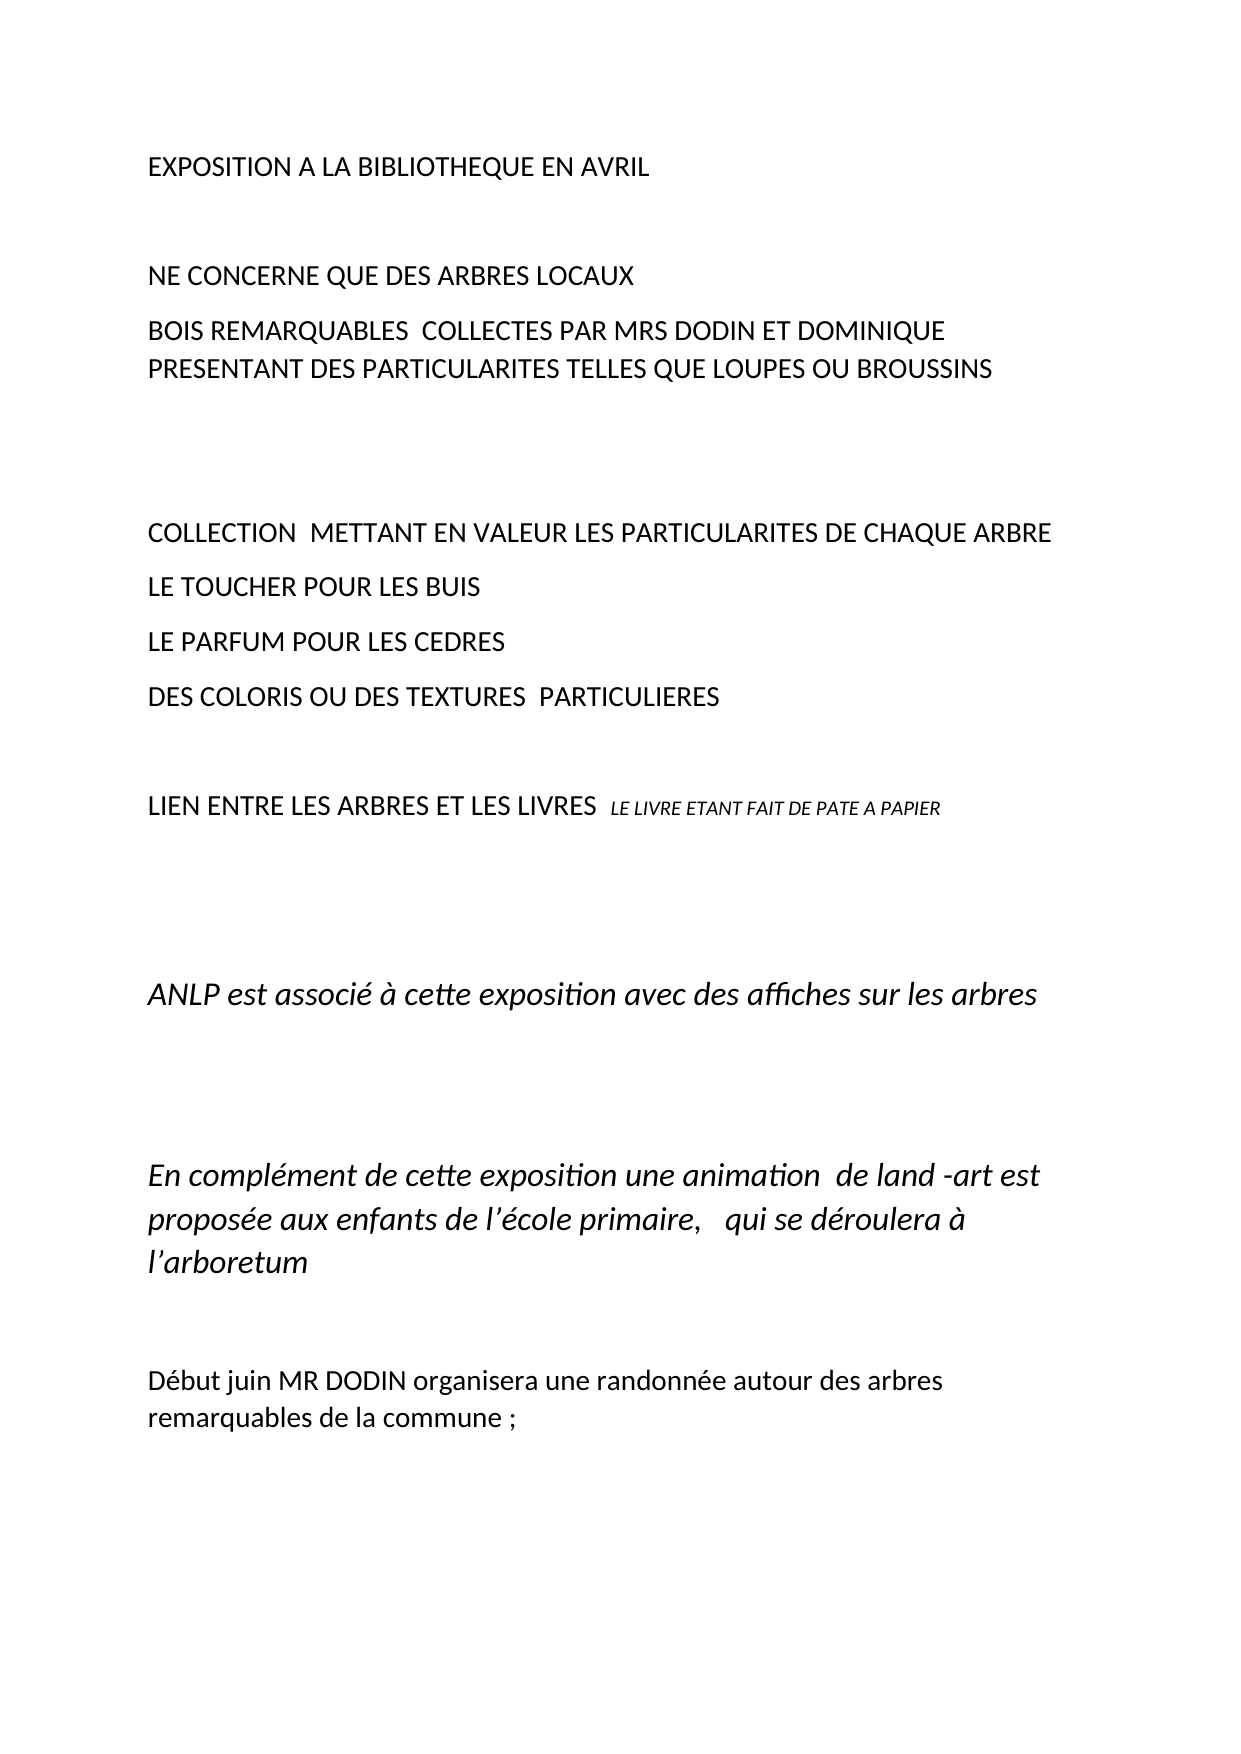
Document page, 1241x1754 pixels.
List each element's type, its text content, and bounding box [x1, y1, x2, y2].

text LIEN ENTRE LES ARBRES ET LES LIVRES LE LIVRE ETANT FAIT DE PATE A PAPIER [148, 787, 1093, 823]
text En complément de cette exposition une animation de land -art est proposée aux enfants de l’école primaire, qui se déroulera à l’arboretum [148, 1154, 1093, 1282]
text EXPOSITION A LA BIBLIOTHEQUE EN AVRIL [148, 148, 1093, 183]
text COLLECTION METTANT EN VALEUR LES PARTICULARITES DE CHAQUE ARBRE [148, 514, 1093, 549]
text ANLP est associé à cette exposition avec des affiches sur les arbres [148, 973, 1093, 1014]
text LE PARFUM POUR LES CEDRES [148, 623, 1093, 659]
text Début juin MR DODIN organisera une randonnée autour des arbres remarquables de la commune ; [148, 1362, 1093, 1435]
text NE CONCERNE QUE DES ARBRES LOCAUX [148, 257, 1093, 293]
text DES COLORIS OU DES TEXTURES PARTICULIERES [148, 678, 1093, 713]
text BOIS REMARQUABLES COLLECTES PAR MRS DODIN ET DOMINIQUE PRESENTANT DES PARTICULARITES TELLES QUE LOUPES OU BROUSSINS [148, 312, 1093, 385]
text LE TOUCHER POUR LES BUIS [148, 568, 1093, 604]
